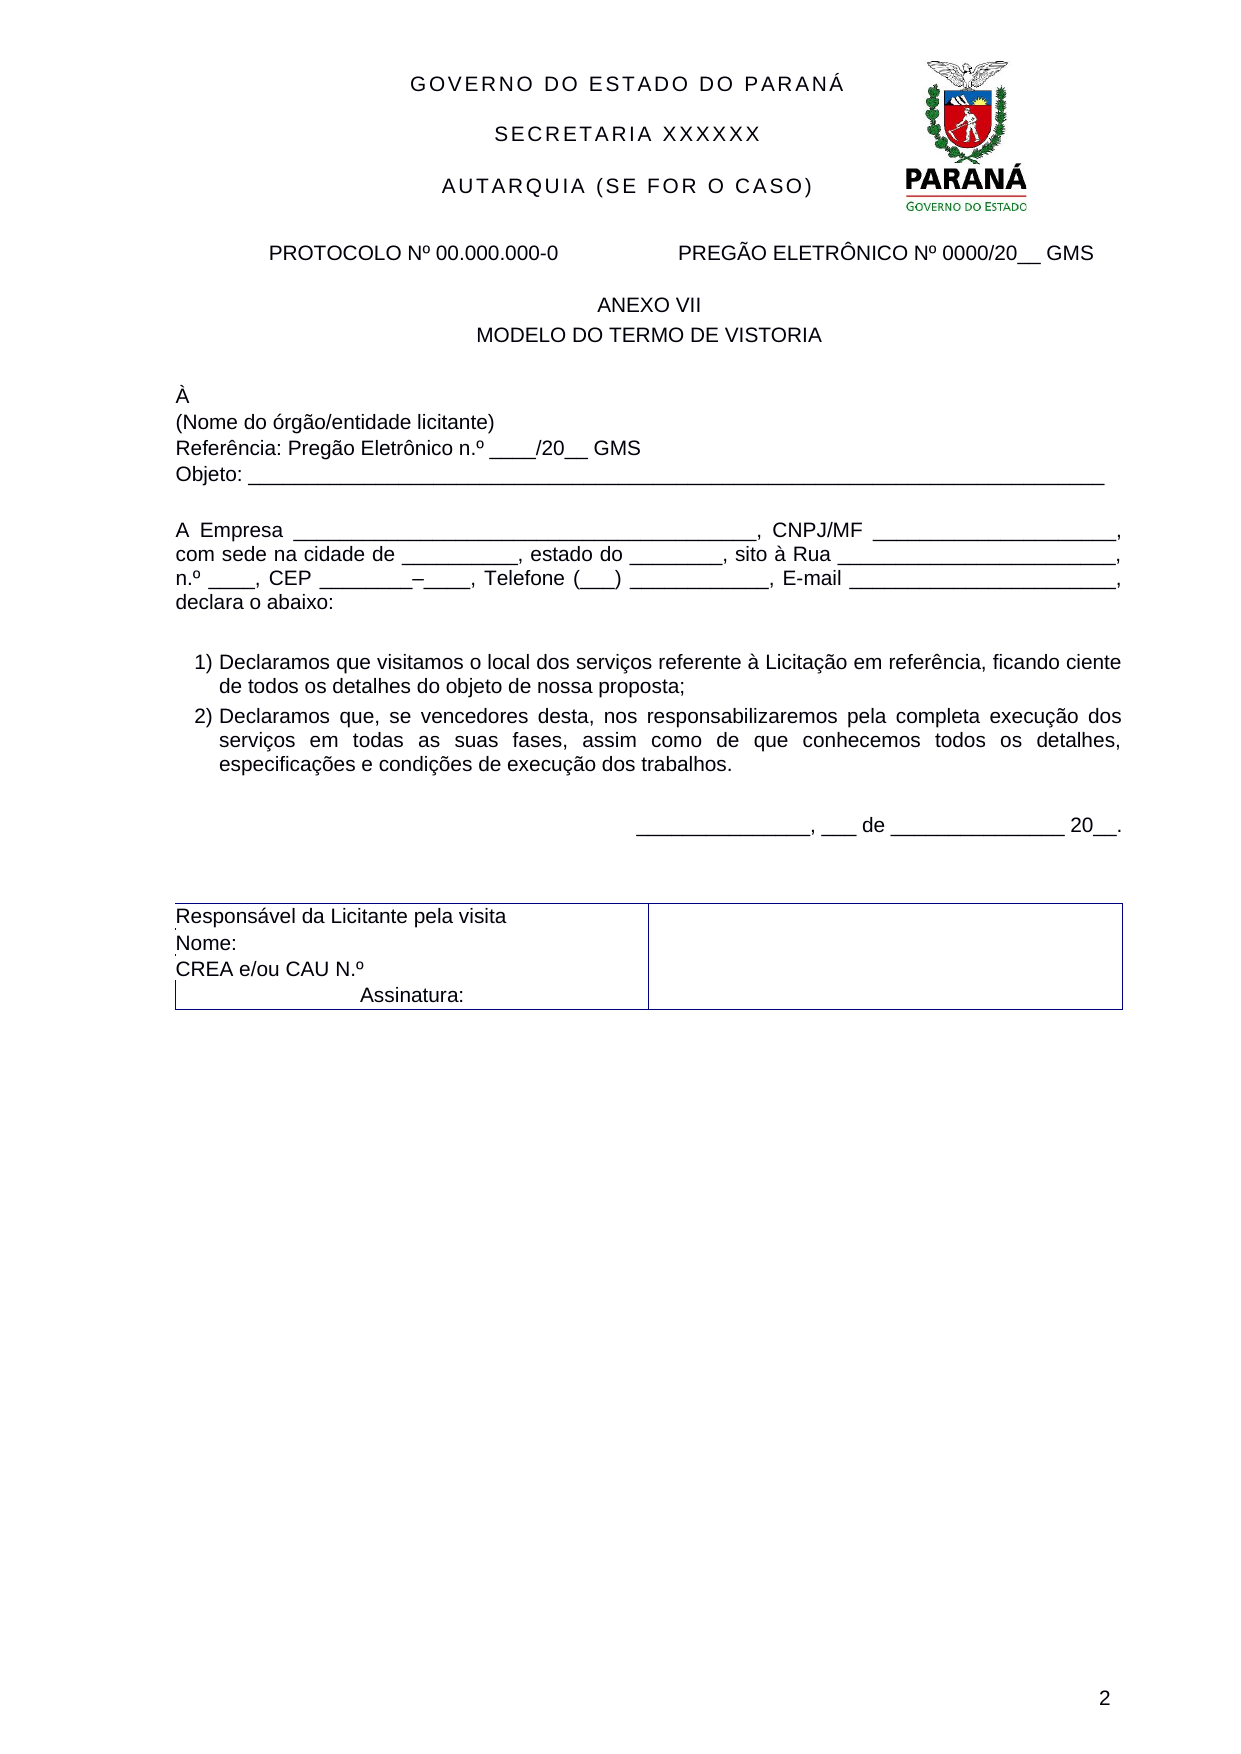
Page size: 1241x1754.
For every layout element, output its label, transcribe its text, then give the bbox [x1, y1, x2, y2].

table_cell _______________, ___ de _______________ 20__. [175, 837, 1123, 843]
table_header ANEXO VII [175, 317, 1123, 323]
table_cell [175, 377, 1123, 383]
table_cell [175, 806, 1123, 813]
table_cell Declaramos que visitamos o local dos serviços referente à Licitação em referência, ficando ciente de todos os detalhes do objeto de nossa proposta; [219, 698, 1123, 704]
table_cell [649, 928, 1122, 1008]
table_cell Declaramos que, se vencedores desta, nos responsabilizaremos pela completa execução dos serviços em todas as suas fases, assim como de que conhecemos todos os detalhes, especificações e condições de execução dos trabalhos. [219, 776, 1123, 782]
table_cell 1) [175, 650, 219, 704]
table_cell [175, 644, 1123, 650]
table_cell [175, 897, 1123, 903]
table_cell MODELO DO TERMO DE VISTORIA [175, 347, 1123, 353]
table_cell A Empresa ________________________________________, CNPJ/MF _____________________, com sede na cidade de __________, estado do ________, sito à Rua ________________________, n.º ____, CEP ________–____, Telefone (___) ____________, E-mail _______________________, declara o abaixo: [175, 614, 1123, 620]
table_cell [175, 512, 1123, 518]
table_cell 2) [175, 704, 219, 782]
